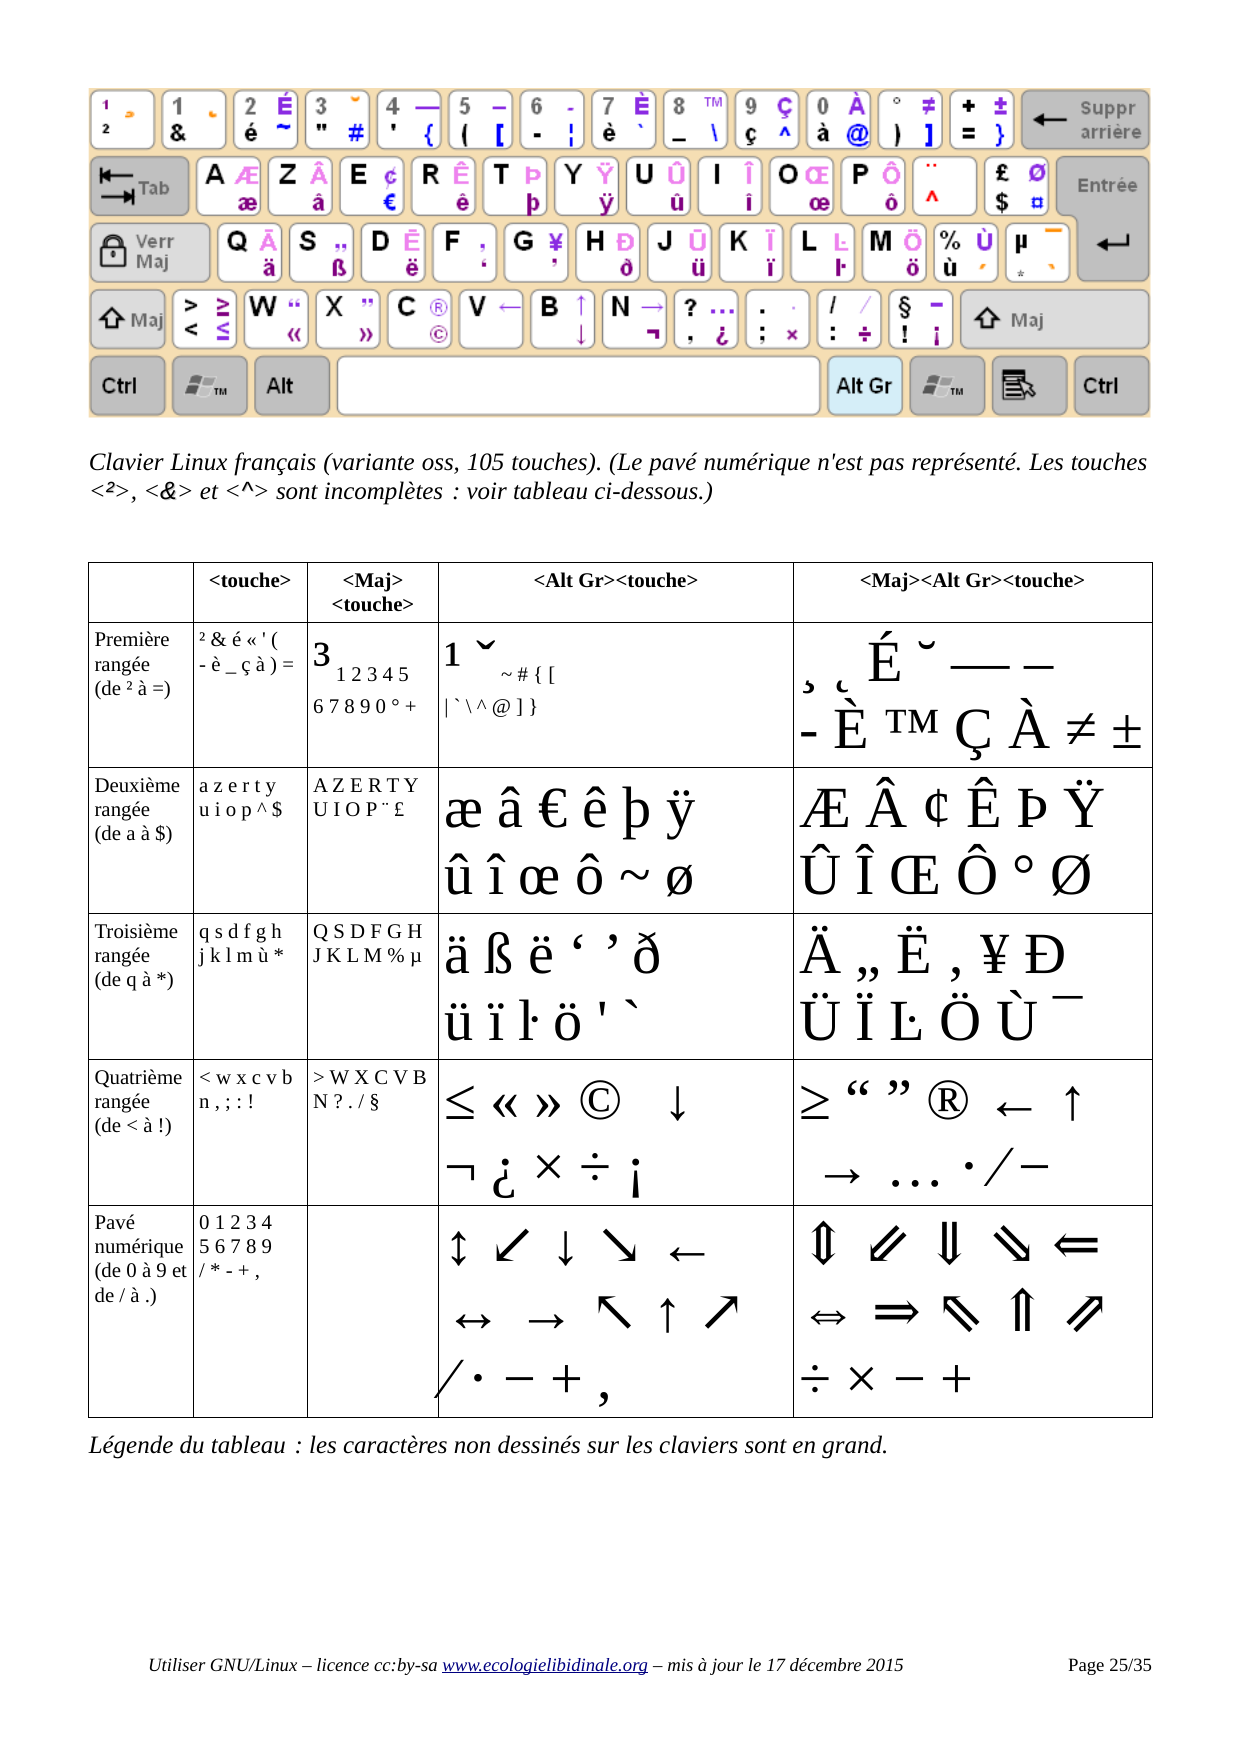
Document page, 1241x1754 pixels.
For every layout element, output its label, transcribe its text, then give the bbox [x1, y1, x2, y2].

table_cell ¸ ˛ É ˘ — – ‑ È ™ Ç À ≠ ± [794, 623, 1152, 767]
table_cell ≥ “ ” ® ← ↑ → … ⋅ ∕ − [794, 1060, 1152, 1204]
table_cell ä ß ë ‘ ’ ð ü ï ŀ ö ' ` [439, 914, 793, 1059]
table_header <Maj> <touche> [308, 563, 438, 622]
picture [88, 88, 1152, 419]
table_cell Première rangée (de ² à =) [89, 623, 193, 767]
table_cell Quatrième rangée (de < à !) [89, 1060, 193, 1204]
table_cell ² & é « ' ( - è _ ç à ) = [194, 623, 307, 767]
table_cell Deuxième rangée (de a à $) [89, 768, 193, 913]
table_cell ³ 1 2 3 4 5 6 7 8 9 0 ° + [308, 623, 438, 767]
text Clavier Linux français (variante oss, 105 touches). (Le pavé numérique n'est pas représenté. Les touches <²>, <&> et <^> sont incomplètes : voir tableau ci-dessous.) [88, 447, 1152, 504]
table_cell [308, 1206, 438, 1417]
table_cell A Z E R T Y U I O P ¨ £ [308, 768, 438, 913]
table_cell Ä „ Ë ‚ ¥ Ð Ü Ï Ŀ Ö Ù ¯ [794, 914, 1152, 1059]
table_cell > W X C V B N ? . / § [308, 1060, 438, 1204]
table_header <Maj><Alt Gr><touche> [794, 563, 1152, 622]
table_cell Troisième rangée (de q à *) [89, 914, 193, 1059]
table_cell ≤ « » © ↓ ¬ ¿ × ÷ ¡ [439, 1060, 793, 1204]
table_cell ↕ ↙ ↓ ↘ ← ↔ → ↖ ↑ ↗ ∕ ⋅ − + , [439, 1206, 793, 1417]
table_cell 0 1 2 3 4 5 6 7 8 9 / * - + , [194, 1206, 307, 1417]
table_cell Pavé numérique (de 0 à 9 et de / à .) [89, 1206, 193, 1417]
table_cell ⇕ ⇙ ⇓ ⇘ ⇐ ⇔ ⇒ ⇖ ⇑ ⇗ ÷ × − + [794, 1206, 1152, 1417]
table_header <Alt Gr><touche> [439, 563, 793, 622]
table_cell q s d f g h j k l m ù * [194, 914, 307, 1059]
table_header <touche> [194, 563, 307, 622]
table_cell ¹ ˇ ~ # { [ | ` \ ^ @ ] } [439, 623, 793, 767]
text Légende du tableau : les caractères non dessinés sur les claviers sont en grand. [88, 1430, 1152, 1459]
table_cell æ â € ê þ ÿ û î œ ô ~ ø [439, 768, 793, 913]
table_cell Æ Â ¢ Ê Þ Ÿ Û Î Œ Ô ° Ø [794, 768, 1152, 913]
table_cell < w x c v b n , ; : ! [194, 1060, 307, 1204]
table_header [89, 563, 193, 622]
table_cell Q S D F G H J K L M % µ [308, 914, 438, 1059]
table_cell a z e r t y u i o p ^ $ [194, 768, 307, 913]
